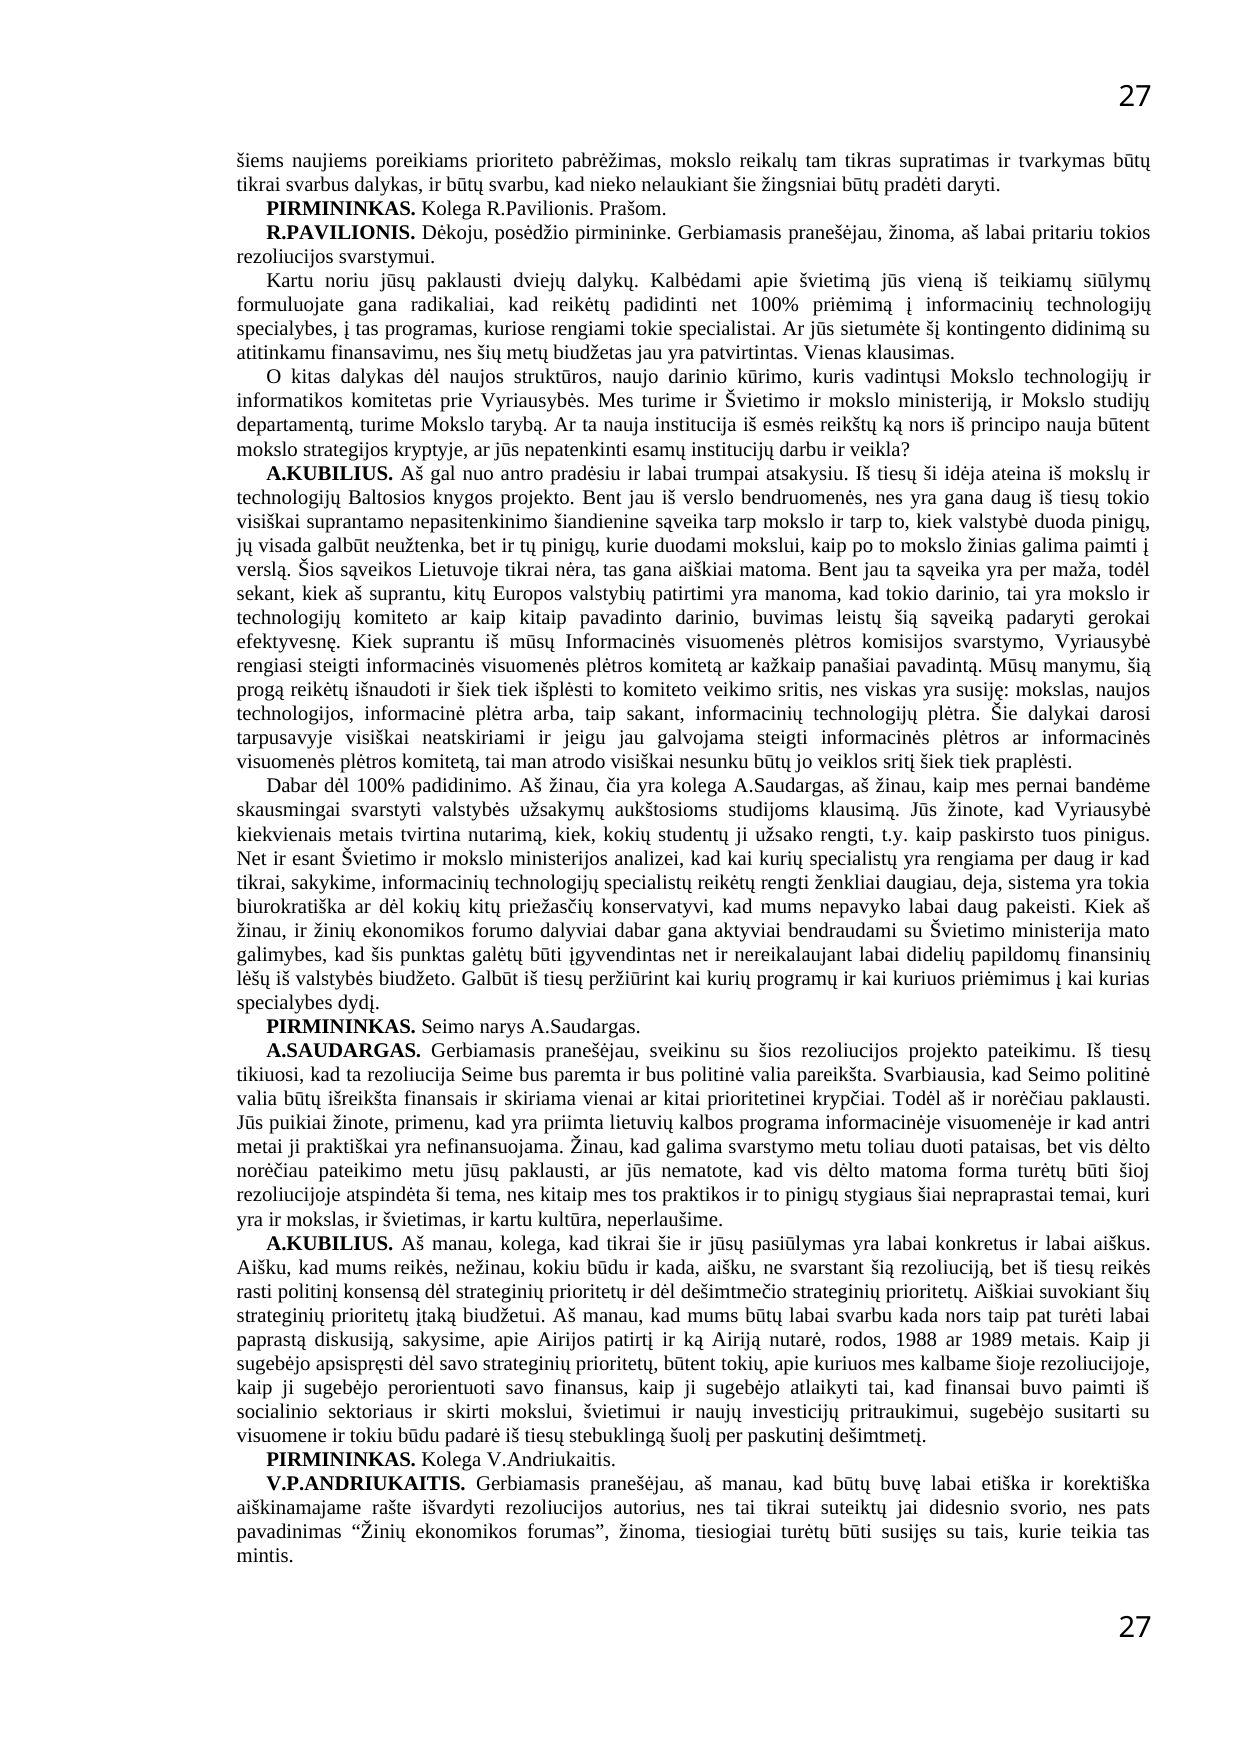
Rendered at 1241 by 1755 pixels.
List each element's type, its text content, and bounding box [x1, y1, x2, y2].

text PIRMININKAS. Kolega R.Pavilionis. Prašom. [236, 196, 1152, 220]
text A.KUBILIUS. Aš gal nuo antro pradėsiu ir labai trumpai atsakysiu. Iš tiesų ši idėja ateina iš mokslų ir technologijų Baltosios knygos projekto. Bent jau iš verslo bendruomenės, nes yra gana daug iš tiesų tokio visiškai suprantamo nepasitenkinimo šiandienine sąveika tarp mokslo ir tarp to, kiek valstybė duoda pinigų, jų visada galbūt neužtenka, bet ir tų pinigų, kurie duodami mokslui, kaip po to mokslo žinias galima paimti į verslą. Šios sąveikos Lietuvoje tikrai nėra, tas gana aiškiai matoma. Bent jau ta sąveika yra per maža, todėl sekant, kiek aš suprantu, kitų Europos valstybių patirtimi yra manoma, kad tokio darinio, tai yra mokslo ir technologijų komiteto ar kaip kitaip pavadinto darinio, buvimas leistų šią sąveiką padaryti gerokai efektyvesnę. Kiek suprantu iš mūsų Informacinės visuomenės plėtros komisijos svarstymo, Vyriausybė rengiasi steigti informacinės visuomenės plėtros komitetą ar kažkaip panašiai pavadintą. Mūsų manymu, šią progą reikėtų išnaudoti ir šiek tiek išplėsti to komiteto veikimo sritis, nes viskas yra susiję: mokslas, naujos technologijos, informacinė plėtra arba, taip sakant, informacinių technologijų plėtra. Šie dalykai darosi tarpusavyje visiškai neatskiriami ir jeigu jau galvojama steigti informacinės plėtros ar informacinės visuomenės plėtros komitetą, tai man atrodo visiškai nesunku būtų jo veiklos sritį šiek tiek praplėsti. [236, 461, 1152, 773]
text A.KUBILIUS. Aš manau, kolega, kad tikrai šie ir jūsų pasiūlymas yra labai konkretus ir labai aiškus. Aišku, kad mums reikės, nežinau, kokiu būdu ir kada, aišku, ne svarstant šią rezoliuciją, bet iš tiesų reikės rasti politinį konsensą dėl strateginių prioritetų ir dėl dešimtmečio strateginių prioritetų. Aiškiai suvokiant šių strateginių prioritetų įtaką biudžetui. Aš manau, kad mums būtų labai svarbu kada nors taip pat turėti labai paprastą diskusiją, sakysime, apie Airijos patirtį ir ką Airiją nutarė, rodos, 1988 ar 1989 metais. Kaip ji sugebėjo apsispręsti dėl savo strateginių prioritetų, būtent tokių, apie kuriuos mes kalbame šioje rezoliucijoje, kaip ji sugebėjo perorientuoti savo finansus, kaip ji sugebėjo atlaikyti tai, kad finansai buvo paimti iš socialinio sektoriaus ir skirti mokslui, švietimui ir naujų investicijų pritraukimui, sugebėjo susitarti su visuomene ir tokiu būdu padarė iš tiesų stebuklingą šuolį per paskutinį dešimtmetį. [236, 1231, 1152, 1447]
text R.PAVILIONIS. Dėkoju, posėdžio pirmininke. Gerbiamasis pranešėjau, žinoma, aš labai pritariu tokios rezoliucijos svarstymui. [236, 220, 1152, 268]
text Dabar dėl 100% padidinimo. Aš žinau, čia yra kolega A.Saudargas, aš žinau, kaip mes pernai bandėme skausmingai svarstyti valstybės užsakymų aukštosioms studijoms klausimą. Jūs žinote, kad Vyriausybė kiekvienais metais tvirtina nutarimą, kiek, kokių studentų ji užsako rengti, t.y. kaip paskirsto tuos pinigus. Net ir esant Švietimo ir mokslo ministerijos analizei, kad kai kurių specialistų yra rengiama per daug ir kad tikrai, sakykime, informacinių technologijų specialistų reikėtų rengti ženkliai daugiau, deja, sistema yra tokia biurokratiška ar dėl kokių kitų priežasčių konservatyvi, kad mums nepavyko labai daug pakeisti. Kiek aš žinau, ir žinių ekonomikos forumo dalyviai dabar gana aktyviai bendraudami su Švietimo ministerija mato galimybes, kad šis punktas galėtų būti įgyvendintas net ir nereikalaujant labai didelių papildomų finansinių lėšų iš valstybės biudžeto. Galbūt iš tiesų peržiūrint kai kurių programų ir kai kuriuos priėmimus į kai kurias specialybes dydį. [236, 773, 1152, 1014]
text A.SAUDARGAS. Gerbiamasis pranešėjau, sveikinu su šios rezoliucijos projekto pateikimu. Iš tiesų tikiuosi, kad ta rezoliucija Seime bus paremta ir bus politinė valia pareikšta. Svarbiausia, kad Seimo politinė valia būtų išreikšta finansais ir skiriama vienai ar kitai prioritetinei krypčiai. Todėl aš ir norėčiau paklausti. Jūs puikiai žinote, primenu, kad yra priimta lietuvių kalbos programa informacinėje visuomenėje ir kad antri metai ji praktiškai yra nefinansuojama. Žinau, kad galima svarstymo metu toliau duoti pataisas, bet vis dėlto norėčiau pateikimo metu jūsų paklausti, ar jūs nematote, kad vis dėlto matoma forma turėtų būti šioj rezoliucijoje atspindėta ši tema, nes kitaip mes tos praktikos ir to pinigų stygiaus šiai nepraprastai temai, kuri yra ir mokslas, ir švietimas, ir kartu kultūra, neperlaušime. [236, 1038, 1152, 1231]
text O kitas dalykas dėl naujos struktūros, naujo darinio kūrimo, kuris vadintųsi Mokslo technologijų ir informatikos komitetas prie Vyriausybės. Mes turime ir Švietimo ir mokslo ministeriją, ir Mokslo studijų departamentą, turime Mokslo tarybą. Ar ta nauja institucija iš esmės reikštų ką nors iš principo nauja būtent mokslo strategijos kryptyje, ar jūs nepatenkinti esamų institucijų darbu ir veikla? [236, 364, 1152, 461]
text V.P.ANDRIUKAITIS. Gerbiamasis pranešėjau, aš manau, kad būtų buvę labai etiška ir korektiška aiškinamajame rašte išvardyti rezoliucijos autorius, nes tai tikrai suteiktų jai didesnio svorio, nes pats pavadinimas “Žinių ekonomikos forumas”, žinoma, tiesiogiai turėtų būti susijęs su tais, kurie teikia tas mintis. [236, 1471, 1152, 1567]
text PIRMININKAS. Seimo narys A.Saudargas. [236, 1014, 1152, 1038]
text Kartu noriu jūsų paklausti dviejų dalykų. Kalbėdami apie švietimą jūs vieną iš teikiamų siūlymų formuluojate gana radikaliai, kad reikėtų padidinti net 100% priėmimą į informacinių technologijų specialybes, į tas programas, kuriose rengiami tokie specialistai. Ar jūs sietumėte šį kontingento didinimą su atitinkamu finansavimu, nes šių metų biudžetas jau yra patvirtintas. Vienas klausimas. [236, 268, 1152, 364]
text šiems naujiems poreikiams prioriteto pabrėžimas, mokslo reikalų tam tikras supratimas ir tvarkymas būtų tikrai svarbus dalykas, ir būtų svarbu, kad nieko nelaukiant šie žingsniai būtų pradėti daryti. [236, 148, 1152, 196]
text PIRMININKAS. Kolega V.Andriukaitis. [236, 1447, 1152, 1471]
